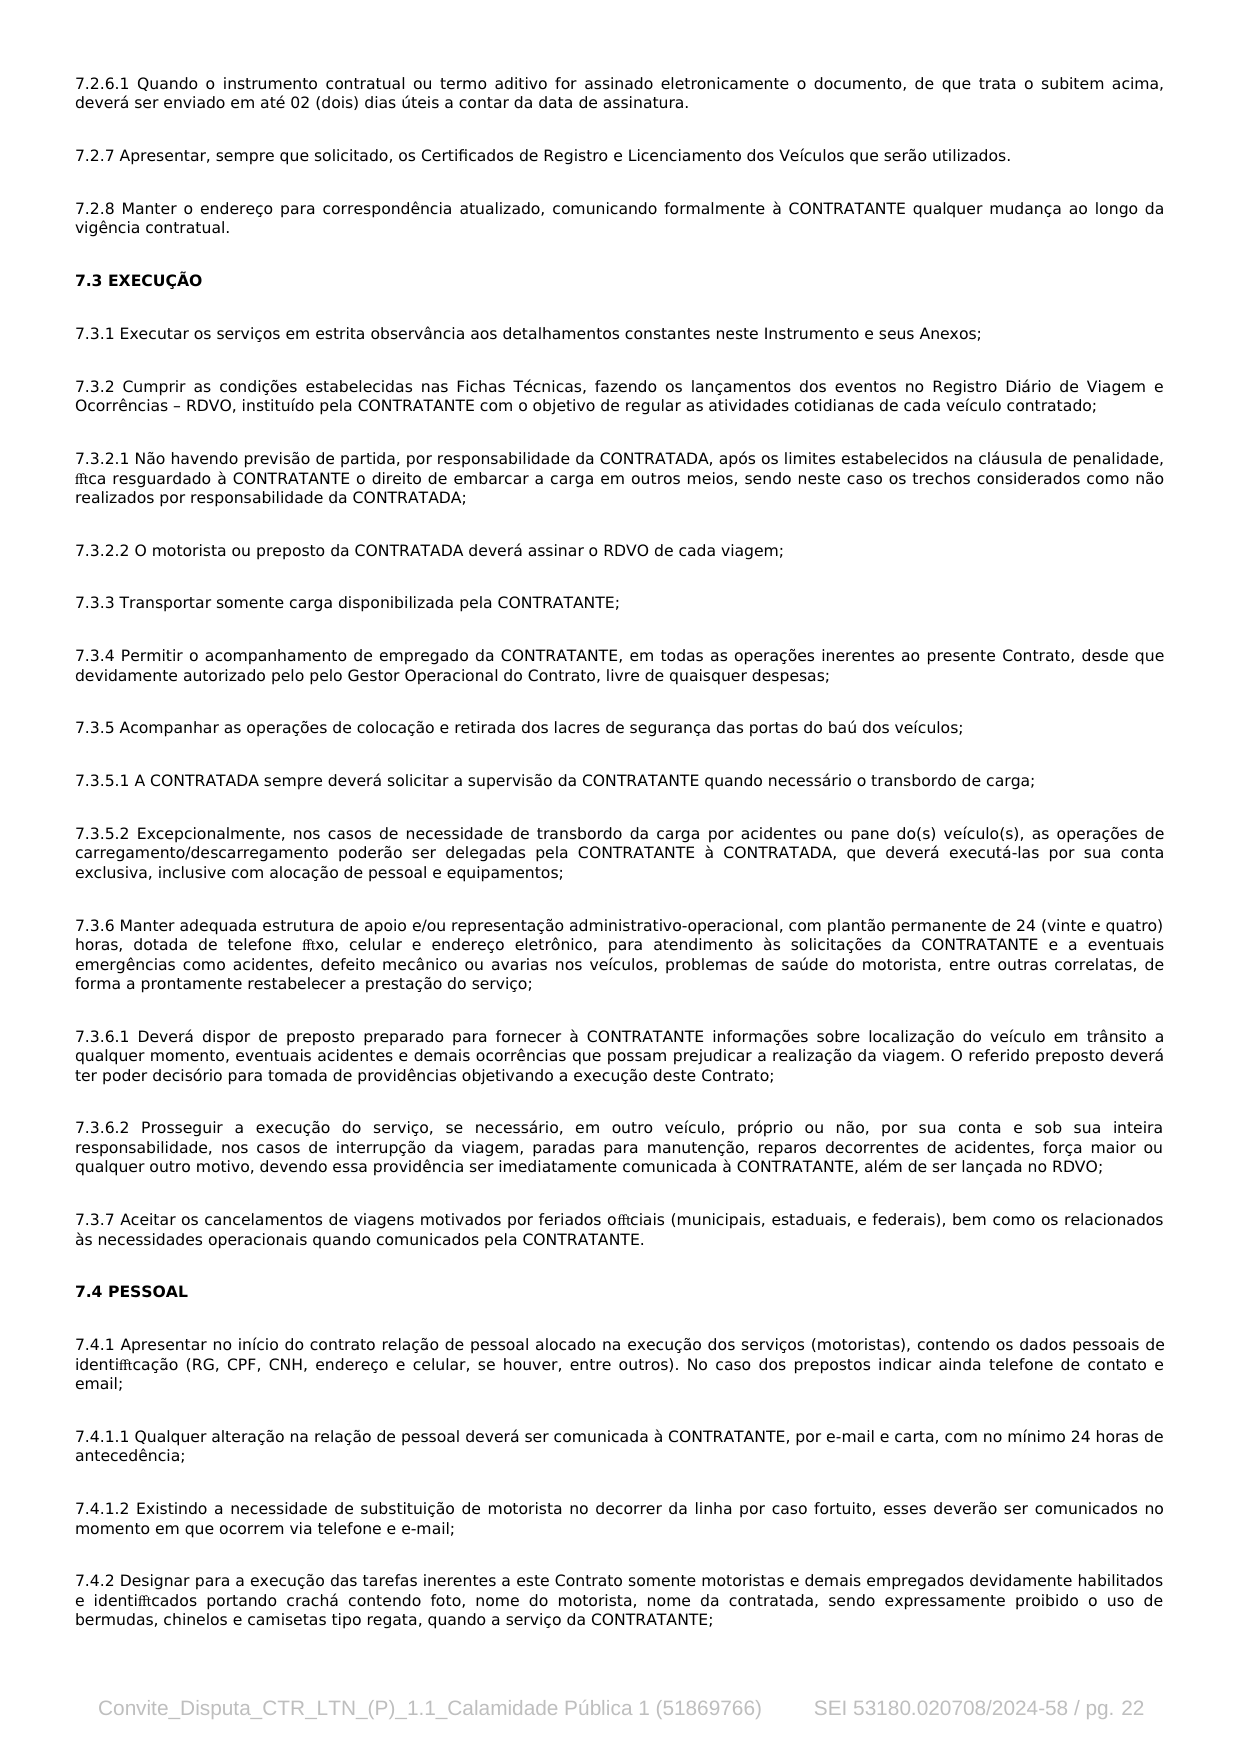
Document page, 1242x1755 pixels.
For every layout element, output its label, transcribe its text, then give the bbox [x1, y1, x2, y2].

text 7.3.5.2 Excepcionalmente, nos casos de necessidade de transbordo da carga por acidentes ou pane do(s) veículo(s), as operações de carregamento/descarregamento poderão ser delegadas pela CONTRATANTE à CONTRATADA, que deverá executá-las por sua conta exclusiva, inclusive com alocação de pessoal e equipamentos; [75, 825, 1166, 882]
text 7.2.8 Manter o endereço para correspondência atualizado, comunicando formalmente à CONTRATANTE qualquer mudança ao longo da vigência contratual. [75, 200, 1166, 238]
text 7.4.2 Designar para a execução das tarefas inerentes a este Contrato somente motoristas e demais empregados devidamente habilitados e identicados portando crachá contendo foto, nome do motorista, nome da contratada, sendo expressamente proibido o uso de bermudas, chinelos e camisetas tipo regata, quando a serviço da CONTRATANTE; [75, 1572, 1166, 1629]
text 7.4 PESSOAL [75, 1283, 1193, 1301]
text 7.3.6 Manter adequada estrutura de apoio e/ou representação administrativo-operacional, com plantão permanente de 24 (vinte e quatro) horas, dotada de telefone xo, celular e endereço eletrônico, para atendimento às solicitações da CONTRATANTE e a eventuais emergências como acidentes, defeito mecânico ou avarias nos veículos, problemas de saúde do motorista, entre outras correlatas, de forma a prontamente restabelecer a prestação do serviço; [75, 916, 1166, 993]
text 7.3.2 Cumprir as condições estabelecidas nas Fichas Técnicas, fazendo os lançamentos dos eventos no Registro Diário de Viagem e Ocorrências – RDVO, instituído pela CONTRATANTE com o objetivo de regular as atividades cotidianas de cada veículo contratado; [75, 378, 1166, 416]
text 7.4.1.1 Qualquer alteração na relação de pessoal deverá ser comunicada à CONTRATANTE, por e-mail e carta, com no mínimo 24 horas de antecedência; [75, 1428, 1166, 1466]
text 7.2.6.1 Quando o instrumento contratual ou termo aditivo for assinado eletronicamente o documento, de que trata o subitem acima, deverá ser enviado em até 02 (dois) dias úteis a contar da data de assinatura. [75, 75, 1166, 113]
text 7.3.6.1 Deverá dispor de preposto preparado para fornecer à CONTRATANTE informações sobre localização do veículo em trânsito a qualquer momento, eventuais acidentes e demais ocorrências que possam prejudicar a realização da viagem. O referido preposto deverá ter poder decisório para tomada de providências objetivando a execução deste Contrato; [75, 1028, 1166, 1085]
text 7.3.5 Acompanhar as operações de colocação e retirada dos lacres de segurança das portas do baú dos veículos; [75, 719, 1166, 738]
text 7.3.2.2 O motorista ou preposto da CONTRATADA deverá assinar o RDVO de cada viagem; [75, 542, 1166, 560]
text 7.3.7 Aceitar os cancelamentos de viagens motivados por feriados ociais (municipais, estaduais, e federais), bem como os relacionados às necessidades operacionais quando comunicados pela CONTRATANTE. [75, 1211, 1166, 1249]
text 7.3.5.1 A CONTRATADA sempre deverá solicitar a supervisão da CONTRATANTE quando necessário o transbordo de carga; [75, 772, 1166, 790]
text 7.3.2.1 Não havendo previsão de partida, por responsabilidade da CONTRATADA, após os limites estabelecidos na cláusula de penalidade, ca resguardado à CONTRATANTE o direito de embarcar a carga em outros meios, sendo neste caso os trechos considerados como não realizados por responsabilidade da CONTRATADA; [75, 450, 1166, 507]
text 7.3.1 Executar os serviços em estrita observância aos detalhamentos constantes neste Instrumento e seus Anexos; [75, 325, 1166, 343]
text 7.3.3 Transportar somente carga disponibilizada pela CONTRATANTE; [75, 594, 1166, 613]
text 7.3.4 Permitir o acompanhamento de empregado da CONTRATANTE, em todas as operações inerentes ao presente Contrato, desde que devidamente autorizado pelo pelo Gestor Operacional do Contrato, livre de quaisquer despesas; [75, 647, 1166, 685]
text 7.3.6.2 Prosseguir a execução do serviço, se necessário, em outro veículo, próprio ou não, por sua conta e sob sua inteira responsabilidade, nos casos de interrupção da viagem, paradas para manutenção, reparos decorrentes de acidentes, força maior ou qualquer outro motivo, devendo essa providência ser imediatamente comunicada à CONTRATANTE, além de ser lançada no RDVO; [75, 1119, 1166, 1176]
text 7.4.1.2 Existindo a necessidade de substituição de motorista no decorrer da linha por caso fortuito, esses deverão ser comunicados no momento em que ocorrem via telefone e e-mail; [75, 1500, 1166, 1538]
text 7.2.7 Apresentar, sempre que solicitado, os Certificados de Registro e Licenciamento dos Veículos que serão utilizados. [75, 147, 1166, 165]
text 7.4.1 Apresentar no início do contrato relação de pessoal alocado na execução dos serviços (motoristas), contendo os dados pessoais de identicação (RG, CPF, CNH, endereço e celular, se houver, entre outros). No caso dos prepostos indicar ainda telefone de contato e email; [75, 1336, 1166, 1393]
text 7.3 EXECUÇÃO [75, 272, 1193, 290]
